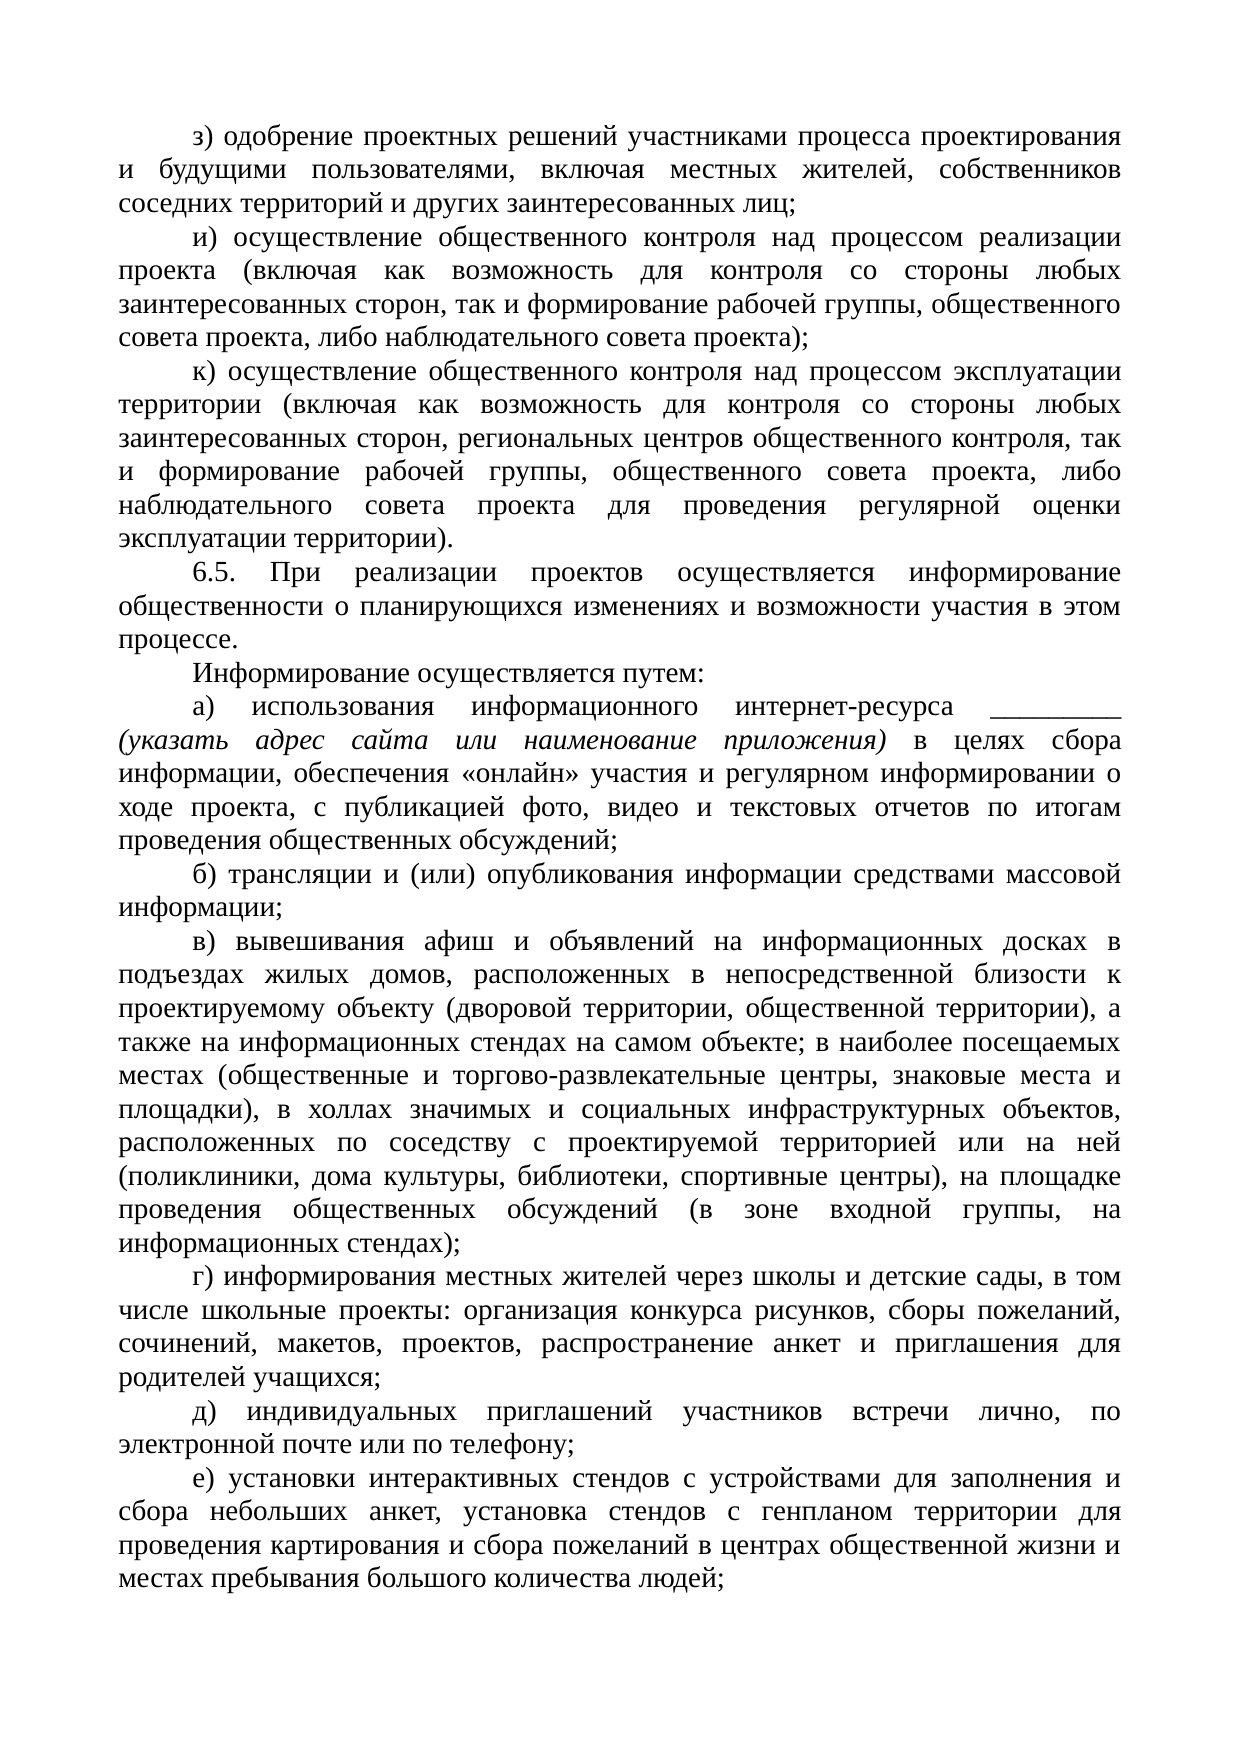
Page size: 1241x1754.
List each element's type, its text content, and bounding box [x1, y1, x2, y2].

text и) осуществление общественного контроля над процессом реализации проекта (включая как возможность для контроля со стороны любых заинтересованных сторон, так и формирование рабочей группы, общественного совета проекта, либо наблюдательного совета проекта); [118, 219, 1122, 353]
text к) осуществление общественного контроля над процессом эксплуатации территории (включая как возможность для контроля со стороны любых заинтересованных сторон, региональных центров общественного контроля, так и формирование рабочей группы, общественного совета проекта, либо наблюдательного совета проекта для проведения регулярной оценки эксплуатации территории). [118, 353, 1122, 554]
text в) вывешивания афиш и объявлений на информационных досках в подъездах жилых домов, расположенных в непосредственной близости к проектируемому объекту (дворовой территории, общественной территории), а также на информационных стендах на самом объекте; в наиболее посещаемых местах (общественные и торгово-развлекательные центры, знаковые места и площадки), в холлах значимых и социальных инфраструктурных объектов, расположенных по соседству с проектируемой территорией или на ней (поликлиники, дома культуры, библиотеки, спортивные центры), на площадке проведения общественных обсуждений (в зоне входной группы, на информационных стендах); [118, 923, 1122, 1258]
text б) трансляции и (или) опубликования информации средствами массовой информации; [118, 856, 1122, 923]
text Информирование осуществляется путем: [118, 655, 1122, 688]
text а) использования информационного интернет-ресурса _________ (указать адрес сайта или наименование приложения) в целях сбора информации, обеспечения «онлайн» участия и регулярном информировании о ходе проекта, с публикацией фото, видео и текстовых отчетов по итогам проведения общественных обсуждений; [118, 688, 1122, 856]
text 6.5. При реализации проектов осуществляется информирование общественности о планирующихся изменениях и возможности участия в этом процессе. [118, 554, 1122, 655]
text е) установки интерактивных стендов с устройствами для заполнения и сбора небольших анкет, установка стендов с генпланом территории для проведения картирования и сбора пожеланий в центрах общественной жизни и местах пребывания большого количества людей; [118, 1460, 1122, 1594]
text г) информирования местных жителей через школы и детские сады, в том числе школьные проекты: организация конкурса рисунков, сборы пожеланий, сочинений, макетов, проектов, распространение анкет и приглашения для родителей учащихся; [118, 1258, 1122, 1393]
text з) одобрение проектных решений участниками процесса проектирования и будущими пользователями, включая местных жителей, собственников соседних территорий и других заинтересованных лиц; [118, 118, 1122, 219]
text д) индивидуальных приглашений участников встречи лично, по электронной почте или по телефону; [118, 1393, 1122, 1460]
